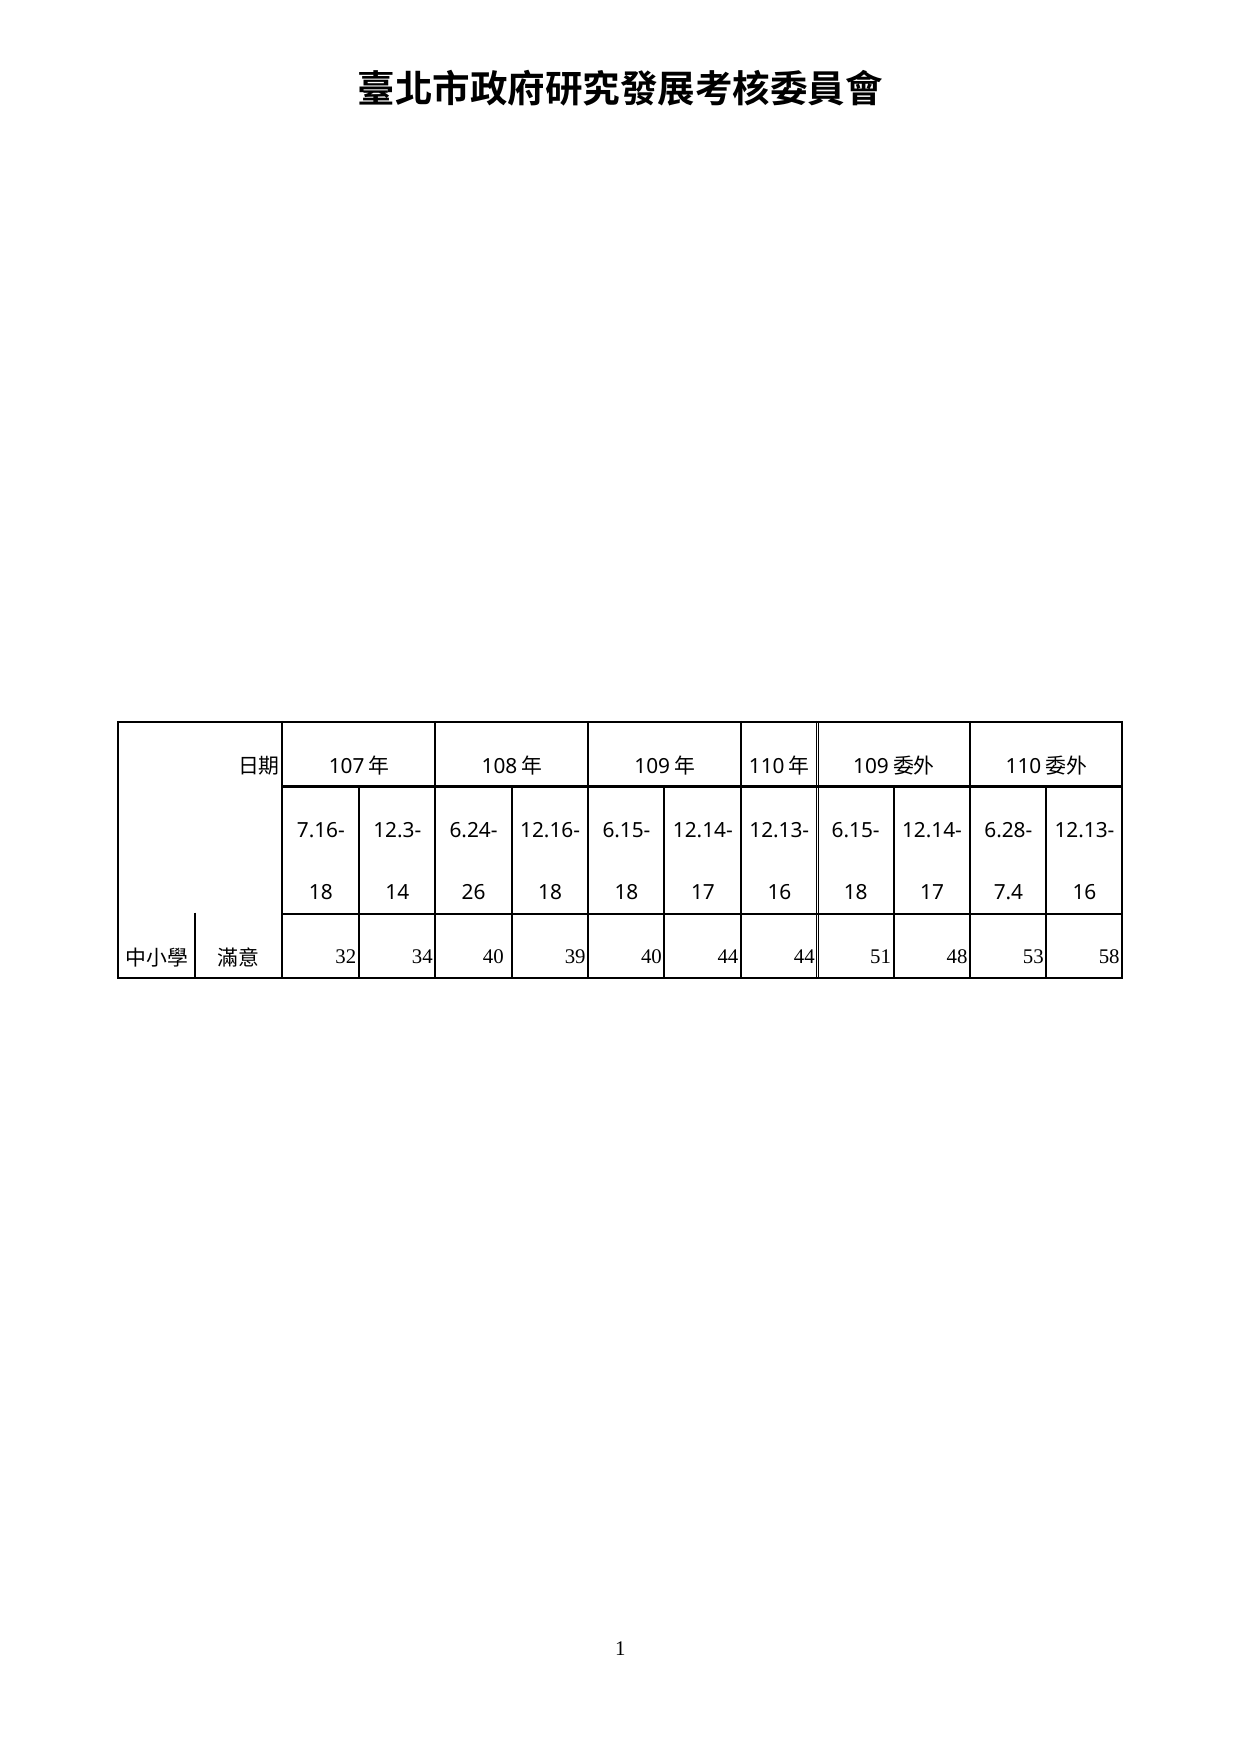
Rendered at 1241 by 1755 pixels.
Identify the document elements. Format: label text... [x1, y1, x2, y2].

table_header 107年 [283, 723, 434, 785]
table_cell 53 [971, 915, 1045, 977]
table_header 108年 [436, 723, 587, 785]
table_cell 40 [589, 915, 663, 977]
table_cell 12.14-17 [665, 788, 740, 912]
table_cell 32 [283, 915, 358, 977]
table_cell 6.28-7.4 [971, 788, 1045, 912]
table_cell 48 [895, 915, 969, 977]
table_cell 中小學 [119, 913, 194, 977]
table_cell 滿意 [196, 913, 281, 977]
table_cell 12.16-18 [513, 788, 587, 912]
table_cell 6.24-26 [436, 788, 511, 912]
table_cell 6.15-18 [589, 788, 663, 912]
table_cell 7.16-18 [283, 788, 358, 912]
table_cell 39 [513, 915, 587, 977]
table_cell 6.15-18 [819, 788, 893, 912]
table_cell 44 [665, 915, 740, 977]
table_header 109委外 [819, 723, 969, 785]
table_cell 12.13-16 [742, 788, 816, 912]
table_cell 12.13-16 [1047, 788, 1121, 912]
table_cell 44 [742, 915, 816, 977]
table_cell 51 [819, 915, 893, 977]
table_cell 58 [1047, 915, 1121, 977]
table_header 110年 [742, 723, 816, 785]
table_cell 12.14-17 [895, 788, 969, 912]
table_cell 34 [360, 915, 434, 977]
table_header 日期 [119, 723, 281, 912]
table_header 109年 [589, 723, 740, 785]
table_header 110委外 [971, 723, 1121, 785]
table_cell 40 [436, 915, 511, 977]
table_cell 12.3-14 [360, 788, 434, 912]
